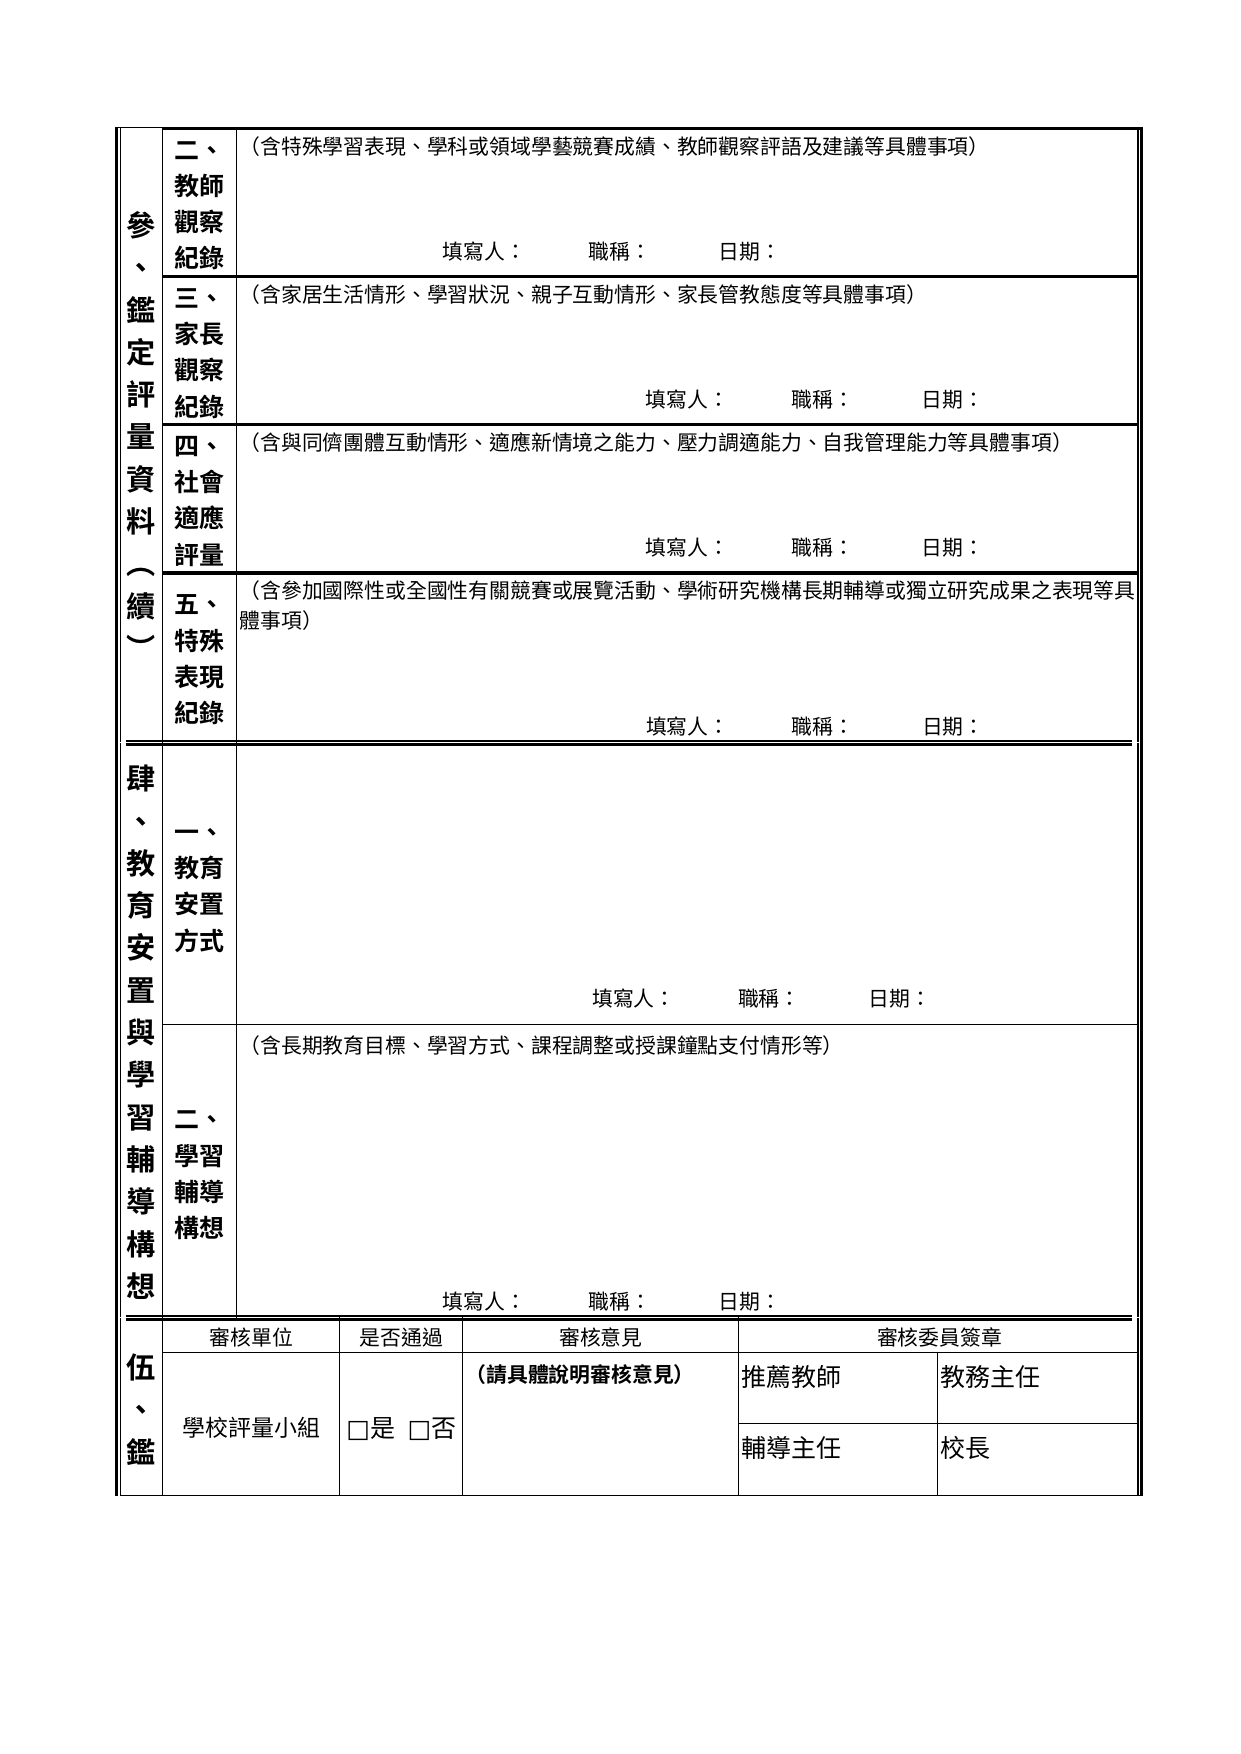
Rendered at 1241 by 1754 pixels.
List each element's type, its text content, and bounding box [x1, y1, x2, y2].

table_cell 二、 教師觀察紀錄 [163, 130, 236, 275]
table_cell 填寫人： 職稱： 日期： [237, 740, 1140, 1023]
table_cell □是 [340, 1353, 401, 1495]
table_cell （含特殊學習表現、學科或領域學藝競賽成績、教師觀察評語及建議等具體事項） 填寫人： 職稱： 日期： [237, 130, 1137, 275]
table_cell 二、 學習 輔導 構想 [163, 1025, 236, 1315]
table_cell 伍 、 鑑 定 結 果 [118, 1315, 162, 1495]
table_cell 審核意見 [463, 1321, 738, 1352]
table_cell 參 、 鑑定評量資料 ︵續︶ [121, 128, 162, 740]
table_cell 肆、 教育安置與學習輔導構想 [118, 740, 162, 1315]
table_cell 三、 家長 觀察 紀錄 [163, 278, 236, 423]
table_cell （含長期教育目標、學習方式、課程調整或授課鐘點支付情形等） 填寫人： 職稱： 日期： [237, 1025, 1137, 1315]
table_cell 輔導主任 [739, 1424, 937, 1495]
table_cell 一、 教育 安置 方式 [163, 746, 236, 1023]
table_cell 五、 特殊 表現 紀錄 [163, 575, 236, 740]
table_cell □否 [401, 1353, 462, 1495]
table_cell 推薦教師 [739, 1353, 937, 1422]
table_cell 教務主任 [938, 1353, 1137, 1422]
table_cell 校長 [938, 1424, 1137, 1495]
table_cell 學校評量小組 [163, 1353, 339, 1495]
table_cell （含參加國際性或全國性有關競賽或展覽活動、學術研究機構長期輔導或獨立研究成果之表現等具體事項） 填寫人： 職稱： 日期： [237, 575, 1137, 740]
table_cell （含家居生活情形、學習狀況、親子互動情形、家長管教態度等具體事項） 填寫人： 職稱： 日期： [237, 278, 1137, 423]
table_cell 審核委員簽章 [739, 1315, 1140, 1352]
table_cell 四、 社會 適應 評量 [163, 426, 236, 571]
table_cell 是否通過 [340, 1321, 462, 1352]
table_cell 審核單位 [163, 1321, 339, 1352]
table_cell （請具體說明審核意見） [463, 1353, 738, 1495]
table_cell （含與同儕團體互動情形、適應新情境之能力、壓力調適能力、自我管理能力等具體事項） 填寫人： 職稱： 日期： [237, 426, 1137, 571]
